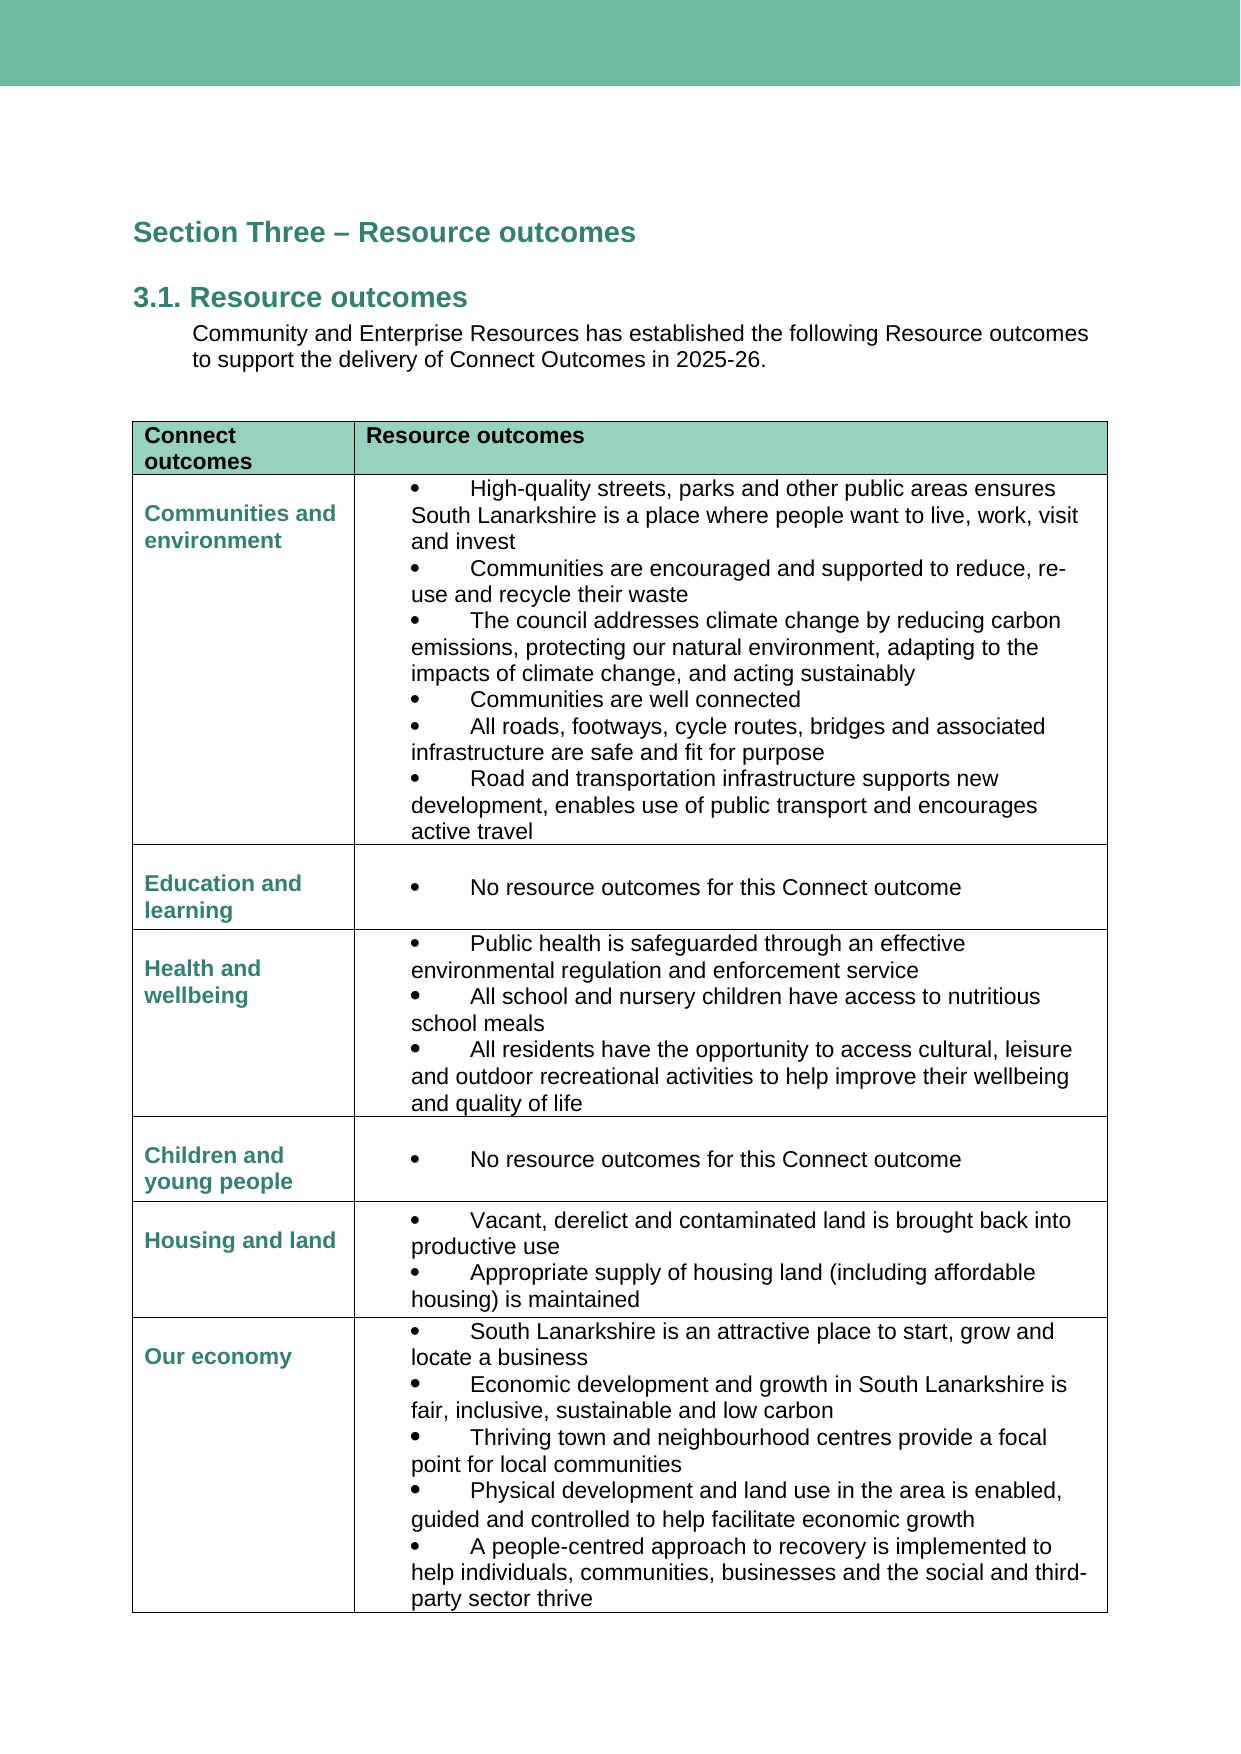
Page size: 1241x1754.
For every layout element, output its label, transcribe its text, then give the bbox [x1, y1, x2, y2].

subtitle 3.1. Resource outcomes [133, 280, 1107, 314]
table_cell Public health is safeguarded through an effective environmental regulation and enforcement service All school and nursery children have access to nutritious school meals All residents have the opportunity to access cultural, leisure and outdoor recreational activities to help improve their wellbeing and quality of life [355, 930, 1107, 1116]
table_cell Our economy [133, 1318, 354, 1612]
text Community and Enterprise Resources has established the following Resource outcomes to support the delivery of Connect Outcomes in 2025-26. [192, 320, 1107, 373]
table_header Resource outcomes [355, 422, 1107, 474]
table_cell Children and young people [133, 1117, 354, 1201]
table_cell South Lanarkshire is an attractive place to start, grow and locate a business Economic development and growth in South Lanarkshire is fair, inclusive, sustainable and low carbon Thriving town and neighbourhood centres provide a focal point for local communities Physical development and land use in the area is enabled, guided and controlled to help facilitate economic growth A people-centred approach to recovery is implemented to help individuals, communities, businesses and the social and third-party sector thrive [355, 1318, 1107, 1612]
table_cell Communities and environment [133, 475, 354, 844]
table_cell Housing and land [133, 1202, 354, 1317]
subtitle Section Three – Resource outcomes [133, 215, 1107, 249]
table_cell Education and learning [133, 845, 354, 929]
table_cell High-quality streets, parks and other public areas ensures South Lanarkshire is a place where people want to live, work, visit and invest Communities are encouraged and supported to reduce, re-use and recycle their waste The council addresses climate change by reducing carbon emissions, protecting our natural environment, adapting to the impacts of climate change, and acting sustainably Communities are well connected All roads, footways, cycle routes, bridges and associated infrastructure are safe and fit for purpose Road and transportation infrastructure supports new development, enables use of public transport and encourages active travel [355, 475, 1107, 844]
table_cell No resource outcomes for this Connect outcome [355, 1117, 1107, 1201]
table_cell Vacant, derelict and contaminated land is brought back into productive use Appropriate supply of housing land (including affordable housing) is maintained [355, 1202, 1107, 1317]
table_header Connect outcomes [133, 422, 354, 474]
table_cell No resource outcomes for this Connect outcome [355, 845, 1107, 929]
table_cell Health and wellbeing [133, 930, 354, 1116]
